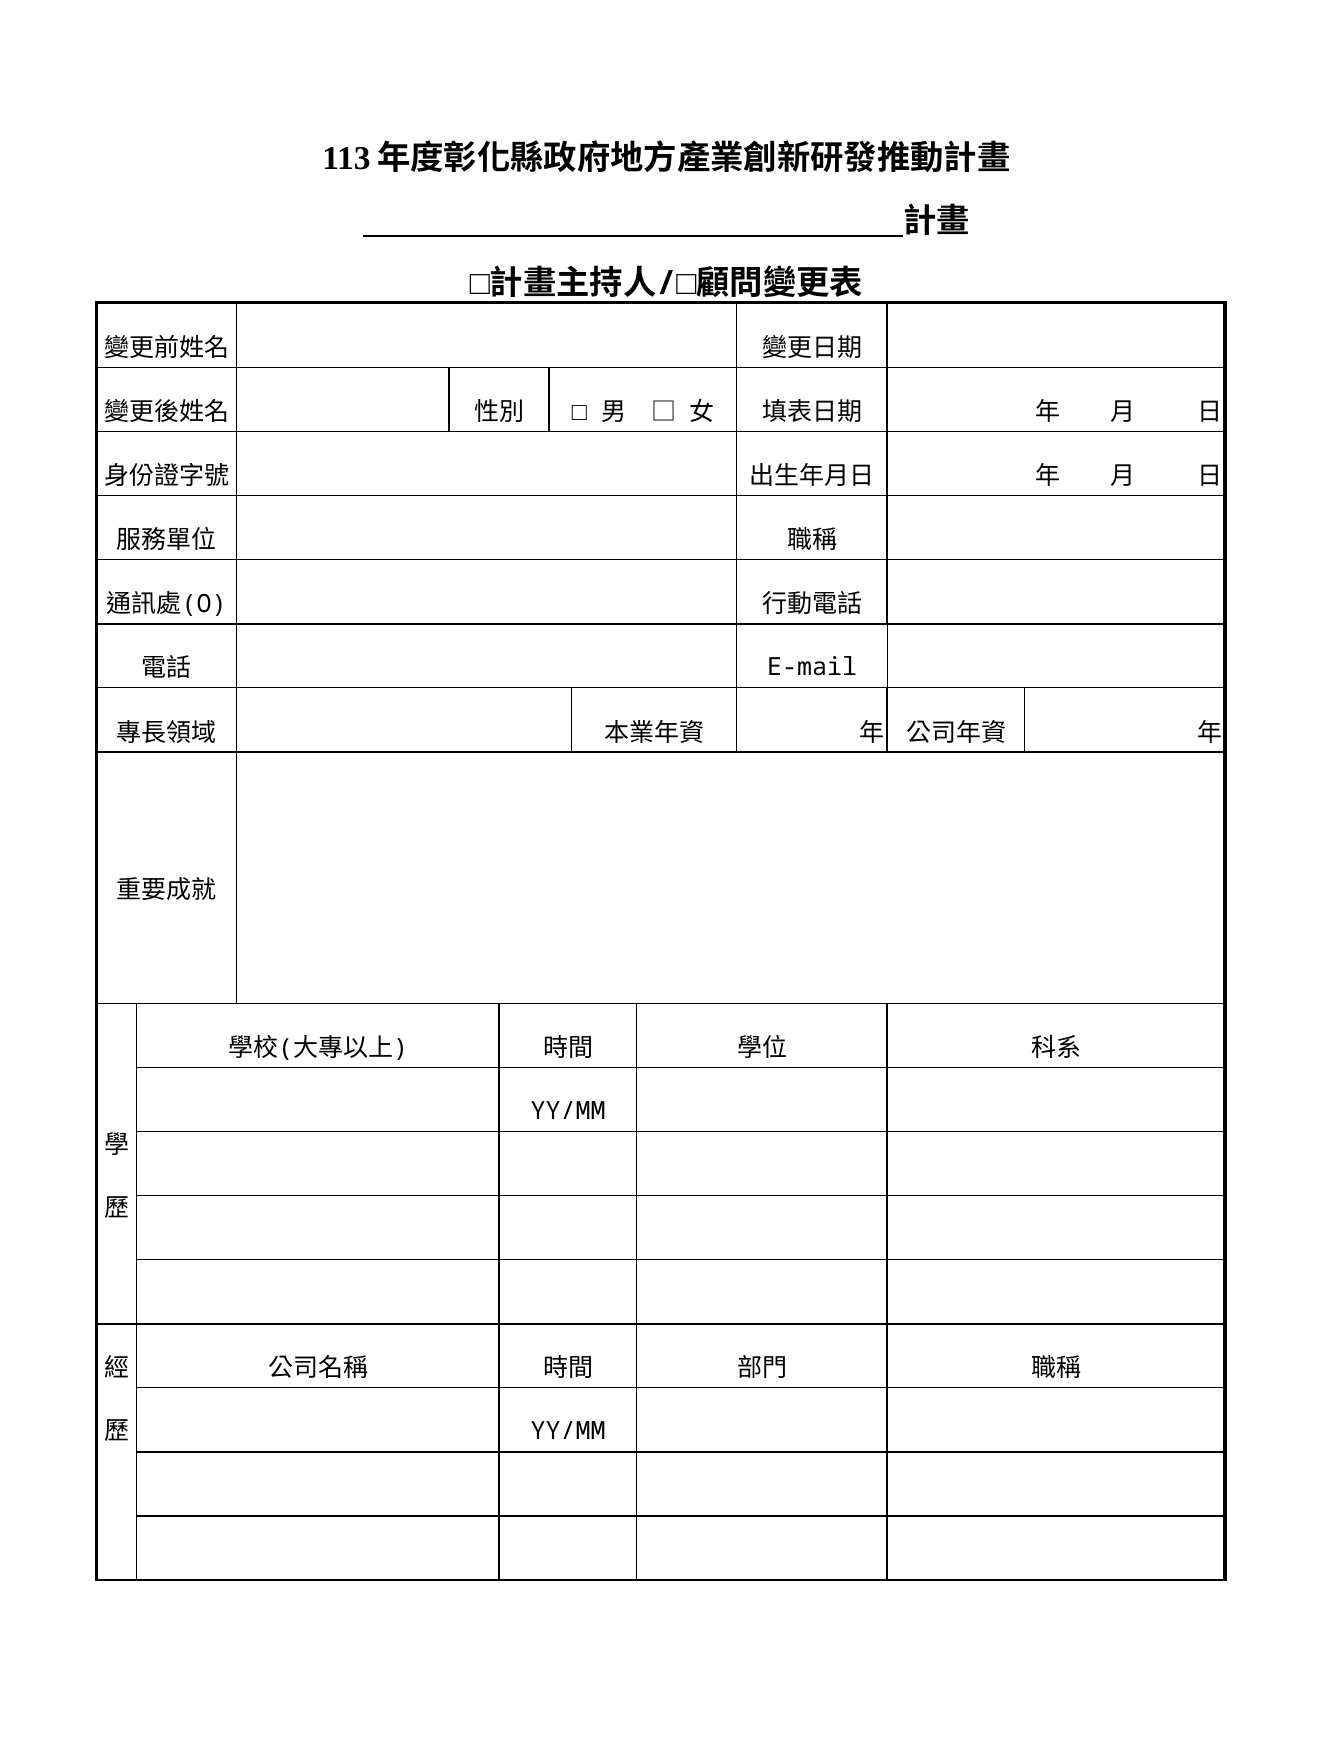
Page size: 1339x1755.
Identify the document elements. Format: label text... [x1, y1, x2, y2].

table_cell 通訊處(O) [98, 560, 236, 623]
table_cell 時間 [500, 1325, 636, 1387]
table_cell [237, 560, 736, 623]
table_cell E-mail [737, 625, 887, 687]
table_cell 公司年資 [888, 688, 1024, 751]
table_cell 年 [737, 688, 886, 751]
table_cell [137, 1260, 498, 1323]
table_cell [137, 1132, 498, 1195]
table_cell [237, 753, 1223, 1002]
table_cell 年 [1025, 688, 1223, 751]
table_header 變更前姓名 [98, 304, 236, 367]
table_cell [500, 1453, 636, 1515]
table_cell [888, 560, 1223, 623]
table_cell 重要成就 [98, 753, 236, 1002]
table_cell [637, 1196, 886, 1259]
table_cell 科系 [888, 1004, 1223, 1067]
table_cell [637, 1132, 886, 1195]
table_cell [237, 432, 736, 495]
table_cell [500, 1260, 636, 1323]
text □計畫主持人/□顧問變更表 [96, 238, 1236, 301]
table_cell 學位 [637, 1004, 886, 1067]
table_cell [237, 625, 736, 687]
table_cell 變更後姓名 [98, 368, 236, 431]
table_cell 公司名稱 [137, 1325, 498, 1387]
table_cell [888, 1196, 1223, 1259]
table_cell 服務單位 [98, 496, 236, 559]
table_cell 年 月 日 [888, 368, 1223, 431]
table_cell 學校(大專以上) [137, 1004, 498, 1067]
table_cell YY/MM [500, 1068, 636, 1131]
table_cell 本業年資 [572, 688, 736, 751]
table_cell 專長領域 [98, 688, 236, 751]
table_cell [637, 1388, 886, 1451]
table_cell 電話 [98, 625, 236, 687]
table_cell [237, 688, 571, 751]
table_cell 職稱 [737, 496, 886, 559]
table_cell [888, 1260, 1223, 1323]
table_header [237, 304, 736, 367]
table_cell [500, 1517, 636, 1579]
table_cell 職稱 [888, 1325, 1223, 1387]
table_cell 時間 [500, 1004, 636, 1067]
table_cell [888, 1068, 1223, 1131]
table_cell [637, 1068, 886, 1131]
table_cell YY/MM [500, 1388, 636, 1451]
text 113年度彰化縣政府地方產業創新研發推動計畫 計畫 [96, 113, 1236, 238]
table_cell 年 月 日 [888, 432, 1223, 495]
table_cell 身份證字號 [98, 432, 236, 495]
table_cell [237, 368, 448, 431]
table_header [888, 304, 1223, 367]
table_cell 性別 [450, 368, 548, 431]
table_cell [637, 1453, 886, 1515]
table_cell □ 男 □ 女 [550, 368, 736, 431]
table_cell 出生年月日 [737, 432, 886, 495]
table_cell [888, 1388, 1223, 1451]
table_header 變更日期 [737, 304, 886, 367]
table_cell [888, 496, 1223, 559]
table_cell [500, 1196, 636, 1259]
table_cell [137, 1453, 498, 1515]
table_cell [888, 1453, 1223, 1515]
table_cell [137, 1196, 498, 1259]
table_cell [237, 496, 736, 559]
table_cell [137, 1517, 498, 1579]
table_cell 行動電話 [737, 560, 886, 623]
table_cell 學歷 [98, 1004, 136, 1323]
table_cell [137, 1068, 498, 1131]
table_cell [888, 1517, 1223, 1579]
table_cell [500, 1132, 636, 1195]
table_cell [888, 625, 1223, 687]
table_cell [637, 1260, 886, 1323]
table_cell [137, 1388, 498, 1451]
table_cell 填表日期 [737, 368, 886, 431]
table_cell [637, 1517, 886, 1579]
table_cell 經歷 [98, 1325, 136, 1579]
table_cell [888, 1132, 1223, 1195]
table_cell 部門 [637, 1325, 886, 1387]
